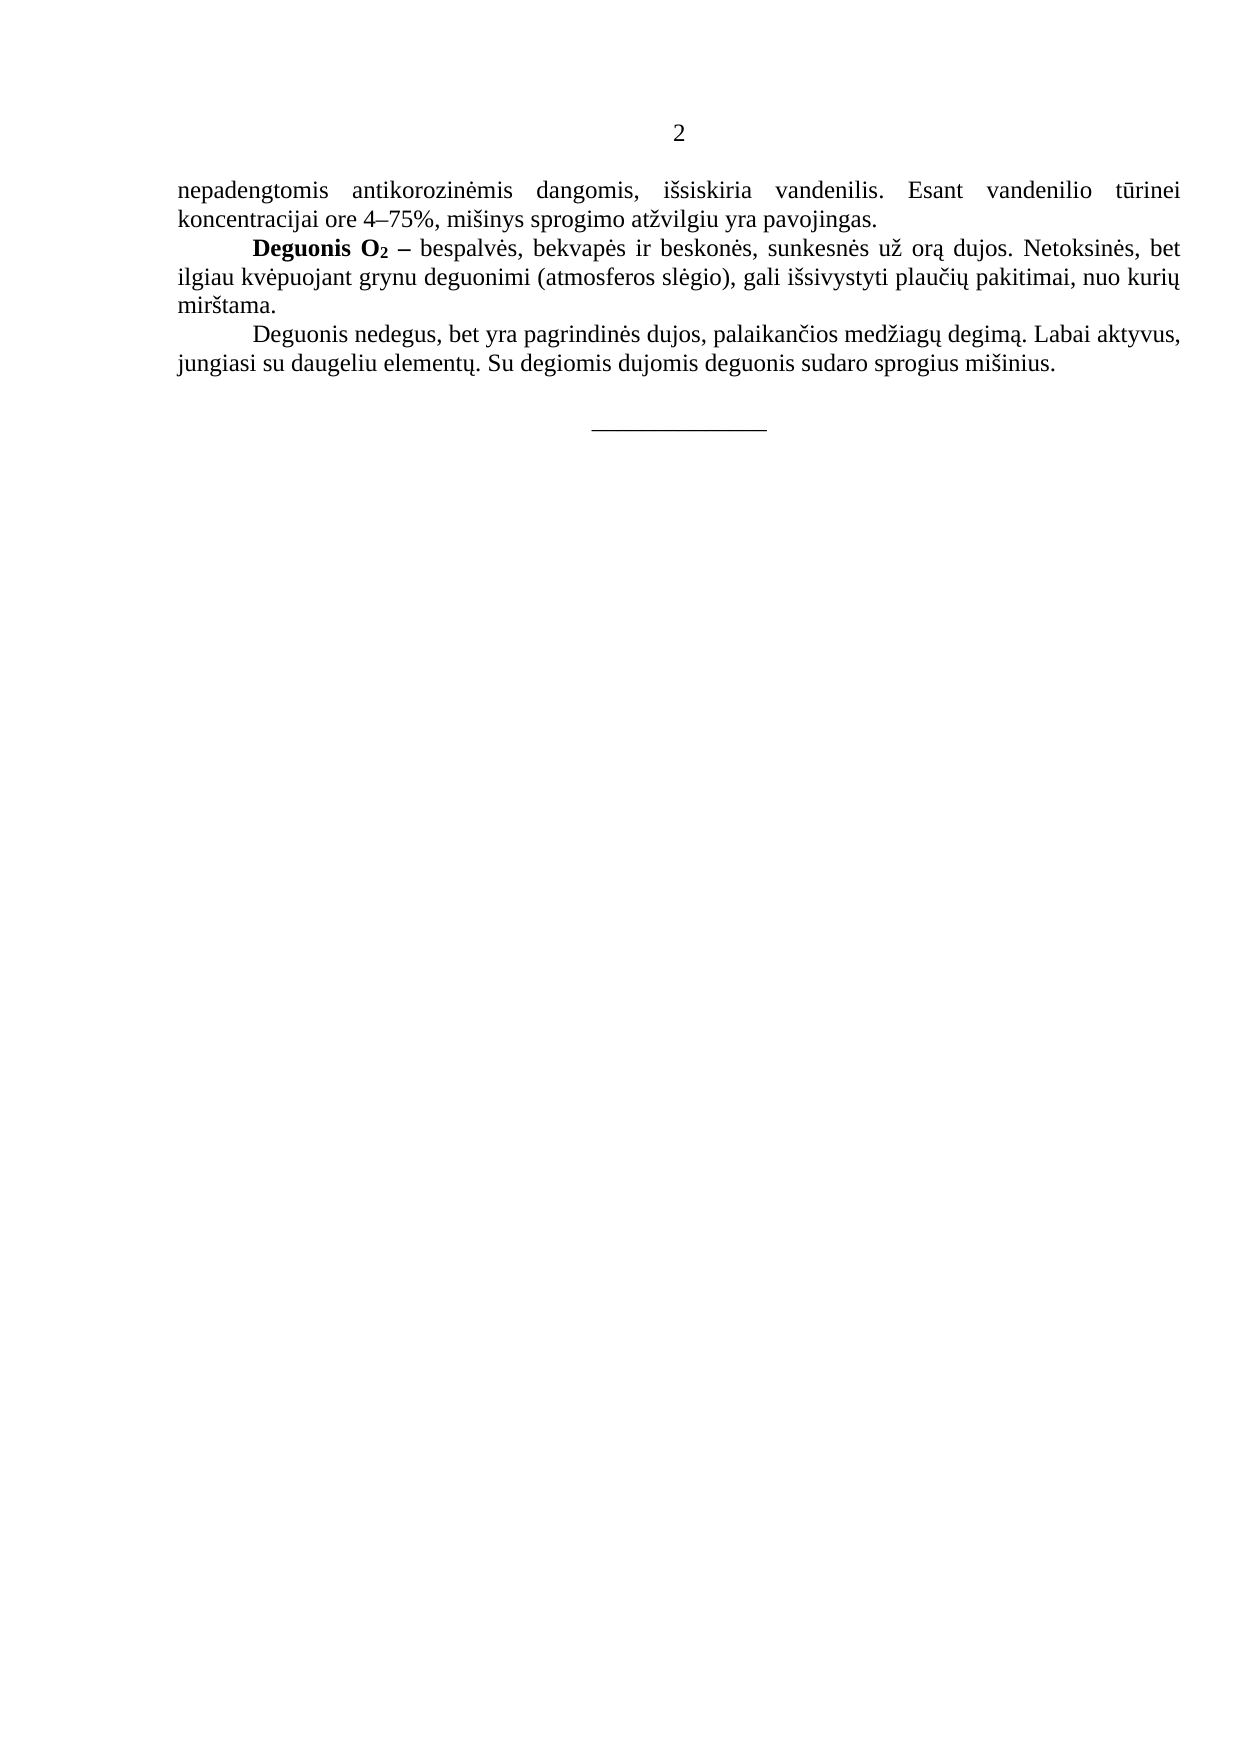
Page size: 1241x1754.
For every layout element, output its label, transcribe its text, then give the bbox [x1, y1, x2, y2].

text Deguonis nedegus, bet yra pagrindinės dujos, palaikančios medžiagų degimą. Labai aktyvus, jungiasi su daugeliu elementų. Su degiomis dujomis deguonis sudaro sprogius mišinius. [177, 319, 1181, 377]
text ______________ [177, 406, 1181, 434]
text Deguonis O2 – bespalvės, bekvapės ir beskonės, sunkesnės už orą dujos. Netoksinės, bet ilgiau kvėpuojant grynu deguonimi (atmosferos slėgio), gali išsivystyti plaučių pakitimai, nuo kurių mirštama. [177, 233, 1181, 319]
text nepadengtomis antikorozinėmis dangomis, išsiskiria vandenilis. Esant vandenilio tūrinei koncentracijai ore 4–75%, mišinys sprogimo atžvilgiu yra pavojingas. [177, 176, 1181, 233]
